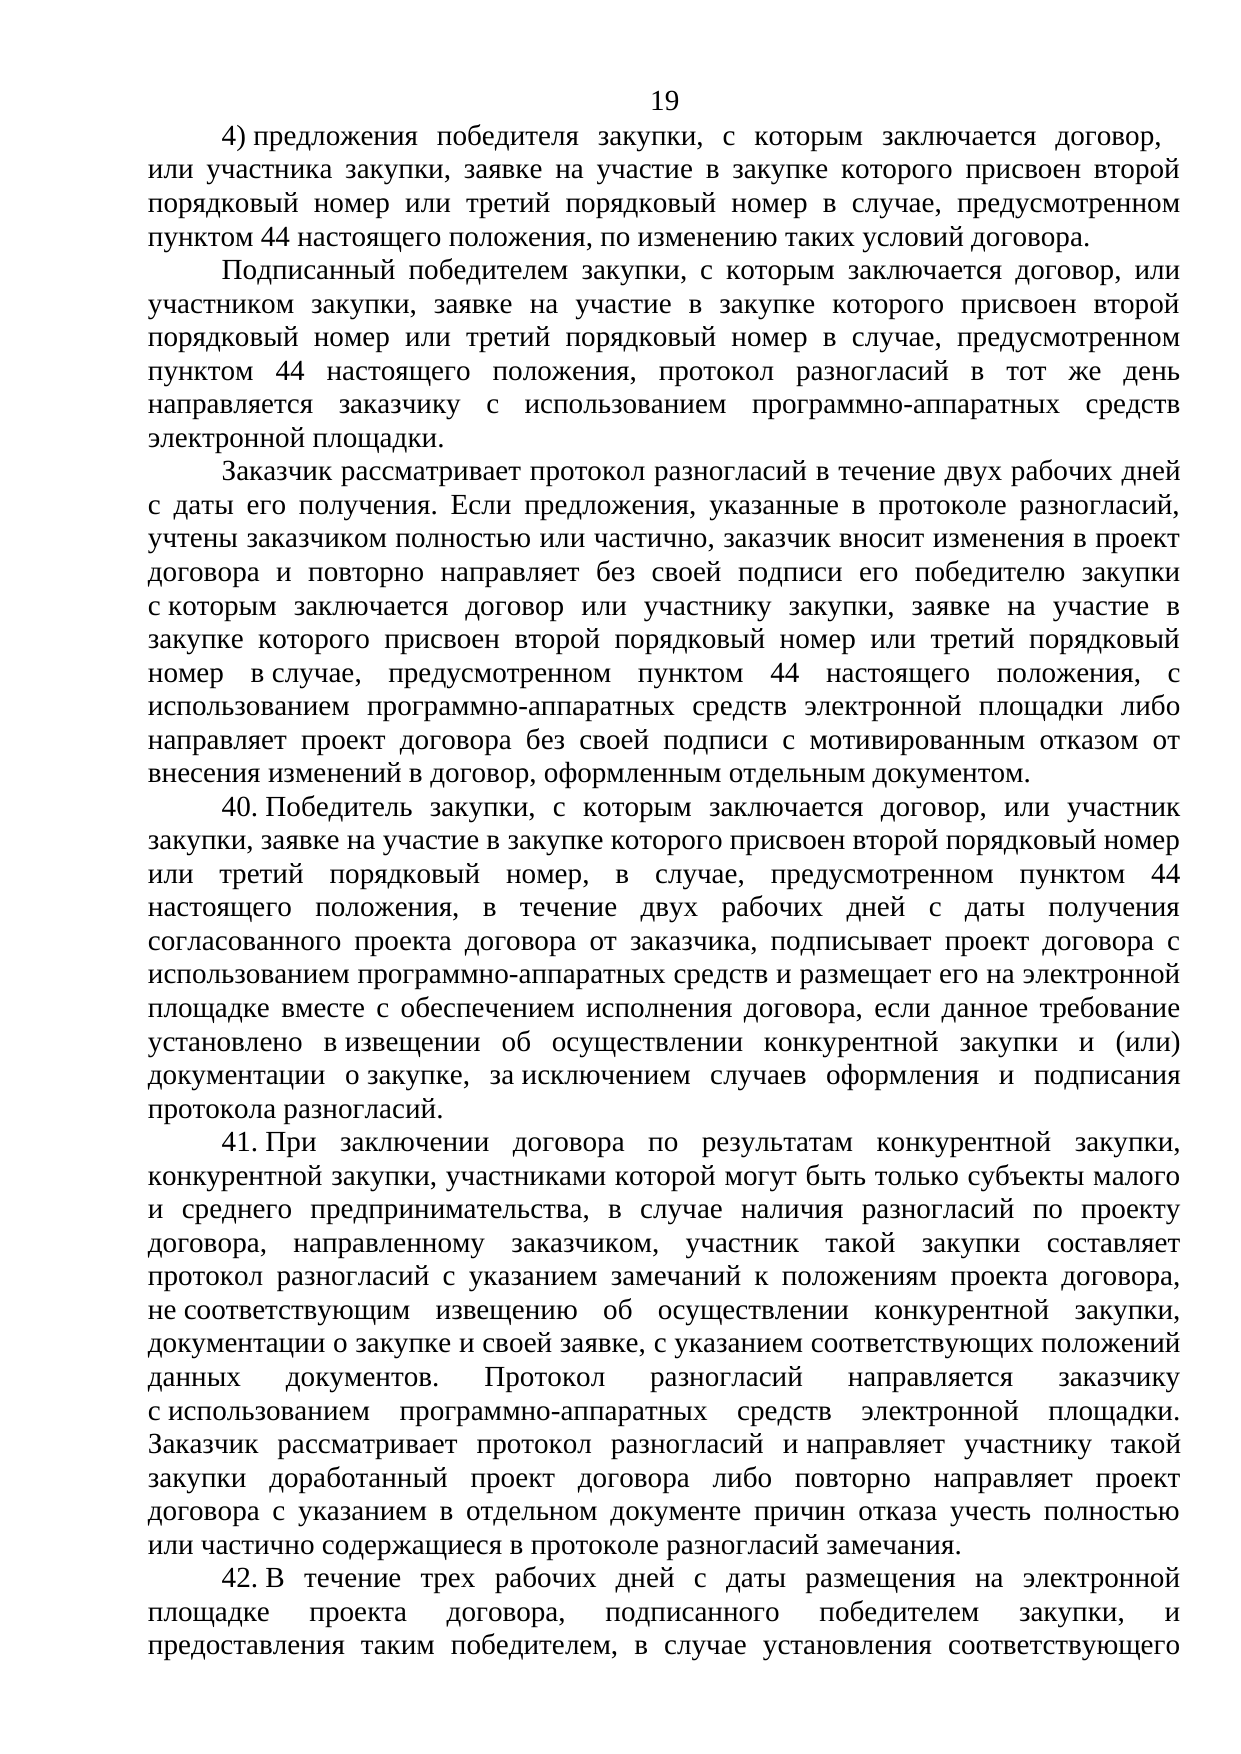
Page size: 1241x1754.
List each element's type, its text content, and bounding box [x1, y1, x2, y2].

text 40. Победитель закупки, с которым заключается договор, или участник закупки, заявке на участие в закупке которого присвоен второй порядковый номер или третий порядковый номер, в случае, предусмотренном пунктом 44 настоящего положения, в течение двух рабочих дней с даты получения согласованного проекта договора от заказчика, подписывает проект договора с использованием программно-аппаратных средств и размещает его на электронной площадке вместе с обеспечением исполнения договора, если данное требование установлено в извещении об осуществлении конкурентной закупки и (или) документации о закупке, за исключением случаев оформления и подписания протокола разногласий. [148, 789, 1181, 1124]
text Заказчик рассматривает протокол разногласий в течение двух рабочих дней с даты его получения. Если предложения, указанные в протоколе разногласий, учтены заказчиком полностью или частично, заказчик вносит изменения в проект договора и повторно направляет без своей подписи его победителю закупки с которым заключается договор или участнику закупки, заявке на участие в закупке которого присвоен второй порядковый номер или третий порядковый номер в случае, предусмотренном пунктом 44 настоящего положения, с использованием программно-аппаратных средств электронной площадки либо направляет проект договора без своей подписи с мотивированным отказом от внесения изменений в договор, оформленным отдельным документом. [148, 453, 1181, 789]
text 41. При заключении договора по результатам конкурентной закупки, конкурентной закупки, участниками которой могут быть только субъекты малого и среднего предпринимательства, в случае наличия разногласий по проекту договора, направленному заказчиком, участник такой закупки составляет протокол разногласий с указанием замечаний к положениям проекта договора, не соответствующим извещению об осуществлении конкурентной закупки, документации о закупке и своей заявке, с указанием соответствующих положений данных документов. Протокол разногласий направляется заказчику с использованием программно-аппаратных средств электронной площадки. Заказчик рассматривает протокол разногласий и направляет участнику такой закупки доработанный проект договора либо повторно направляет проект договора с указанием в отдельном документе причин отказа учесть полностью или частично содержащиеся в протоколе разногласий замечания. [148, 1124, 1181, 1560]
text 4) предложения победителя закупки, с которым заключается договор, или участника закупки, заявке на участие в закупке которого присвоен второй порядковый номер или третий порядковый номер в случае, предусмотренном пунктом 44 настоящего положения, по изменению таких условий договора. [148, 118, 1181, 252]
text 42. В течение трех рабочих дней с даты размещения на электронной площадке проекта договора, подписанного победителем закупки, и предоставления таким победителем, в случае установления соответствующего [148, 1560, 1181, 1661]
text Подписанный победителем закупки, с которым заключается договор, или участником закупки, заявке на участие в закупке которого присвоен второй порядковый номер или третий порядковый номер в случае, предусмотренном пунктом 44 настоящего положения, протокол разногласий в тот же день направляется заказчику с использованием программно-аппаратных средств электронной площадки. [148, 252, 1181, 453]
